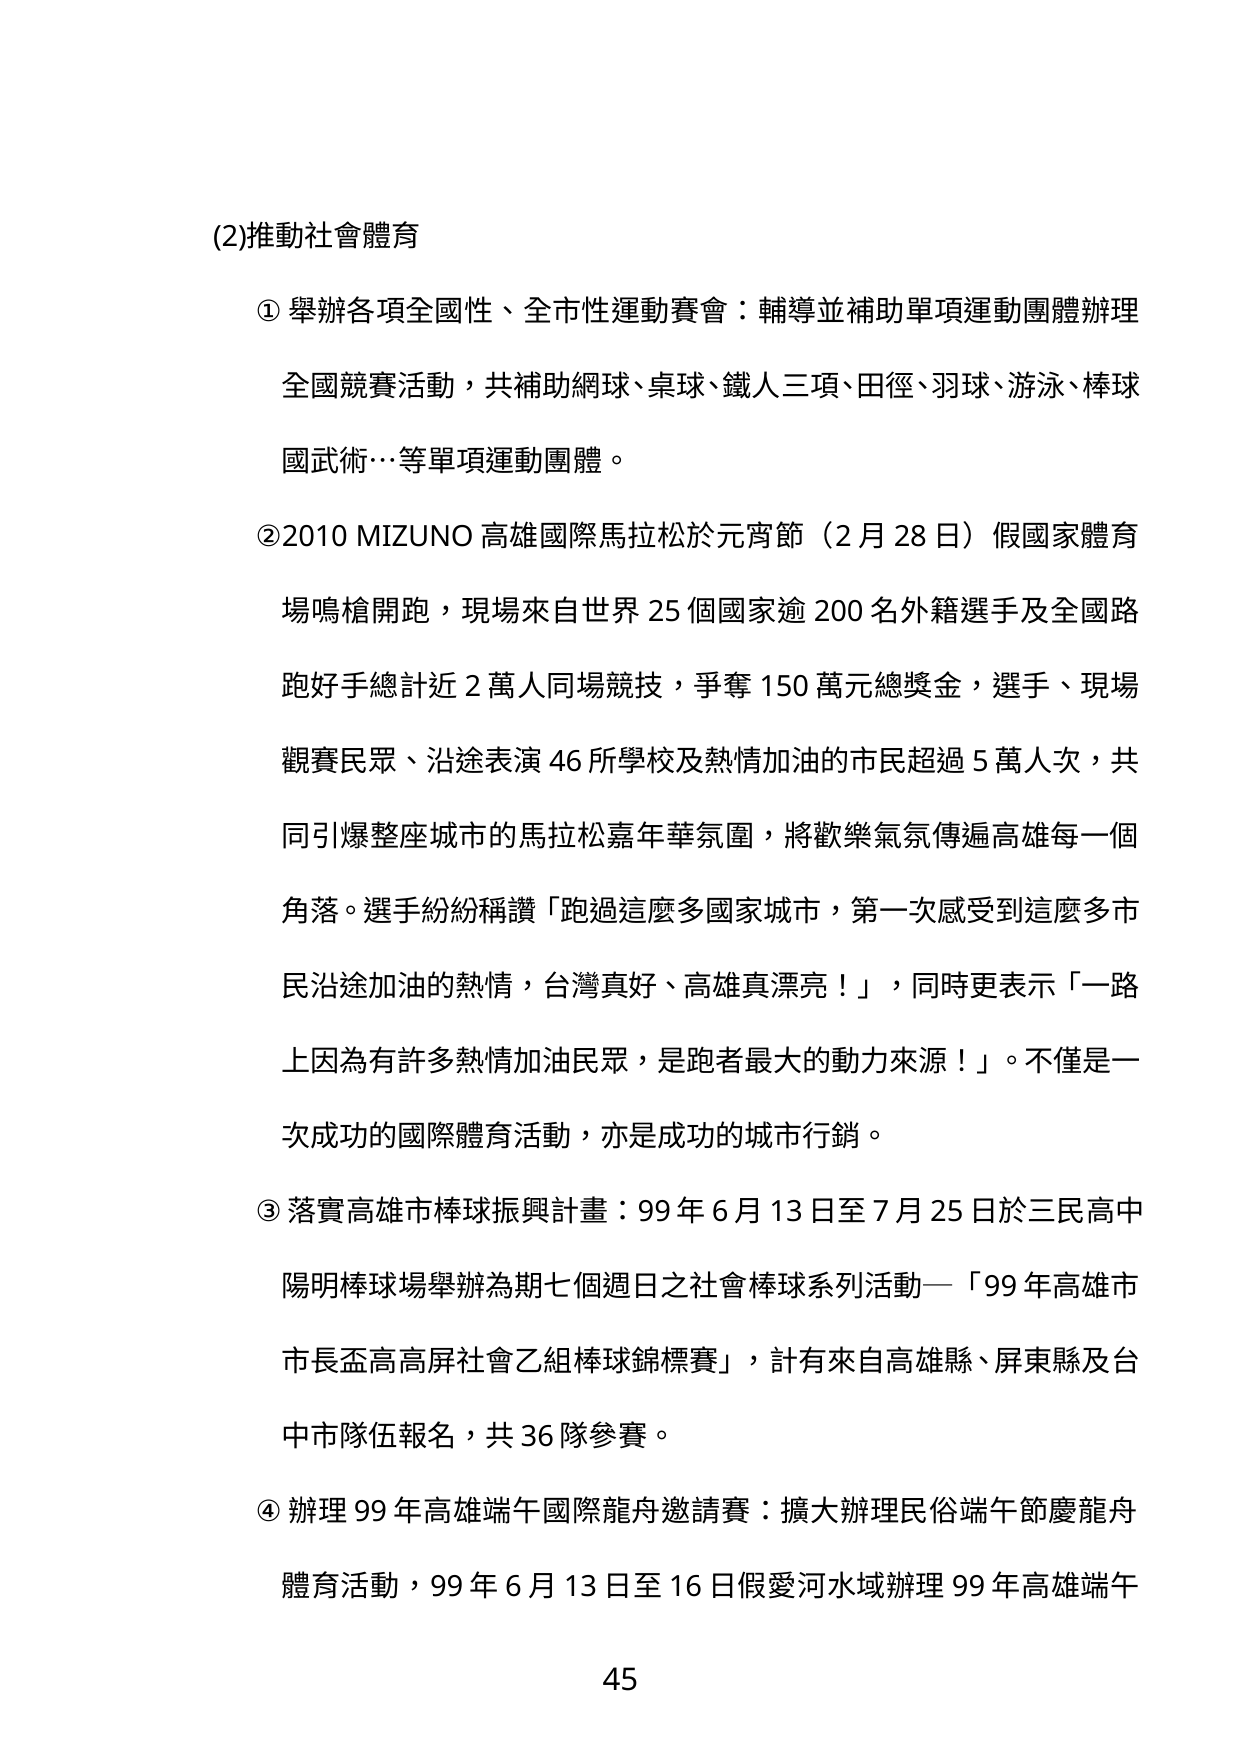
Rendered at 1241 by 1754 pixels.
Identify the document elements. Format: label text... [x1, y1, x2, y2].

text (2)推動社會體育 [213, 196, 1140, 271]
text ④辦理99年高雄端午國際龍舟邀請賽：擴大辦理民俗端午節慶龍舟體育活動，99年6月13日至16日假愛河水域辦理99年高雄端午國際龍舟邀請賽，比賽特別邀請本市國際姊妹市-荷蘭阿姆斯特芬市之龍舟隊參賽，促進國際文化體育交流。此次報名隊數總計111隊、2,778人次參賽，活動延續傳統民俗文化並結合浪漫的愛河風貌，在河東路及河西路愛河週邊活動展演區舉辦多元化的活動，活動期間約逾4萬人次參與，透過具特色之民俗節慶體育活動，有效帶動運動及觀光產業發展。 [255, 1471, 1140, 1621]
text ②2010 MIZUNO高雄國際馬拉松於元宵節（2月28日）假國家體育場鳴槍開跑，現場來自世界25個國家逾200名外籍選手及全國路跑好手總計近2萬人同場競技，爭奪150萬元總獎金，選手、現場觀賽民眾、沿途表演46所學校及熱情加油的市民超過5萬人次，共同引爆整座城市的馬拉松嘉年華氛圍，將歡樂氣氛傳遍高雄每一個角落。選手紛紛稱讚「跑過這麼多國家城市，第一次感受到這麼多市民沿途加油的熱情，台灣真好、高雄真漂亮！」，同時更表示「一路上因為有許多熱情加油民眾，是跑者最大的動力來源！」。不僅是一次成功的國際體育活動，亦是成功的城市行銷。 [255, 496, 1140, 1171]
text ①舉辦各項全國性、全市性運動賽會：輔導並補助單項運動團體辦理全國競賽活動，共補助網球、桌球、鐵人三項、田徑、羽球、游泳、棒球、國武術…等單項運動團體。 [255, 271, 1140, 496]
text ③落實高雄市棒球振興計畫：99年6月13日至7月25日於三民高中、陽明棒球場舉辦為期七個週日之社會棒球系列活動─「99年高雄市市長盃高高屏社會乙組棒球錦標賽」，計有來自高雄縣、屏東縣及台中市隊伍報名，共36隊參賽。 [255, 1171, 1140, 1471]
